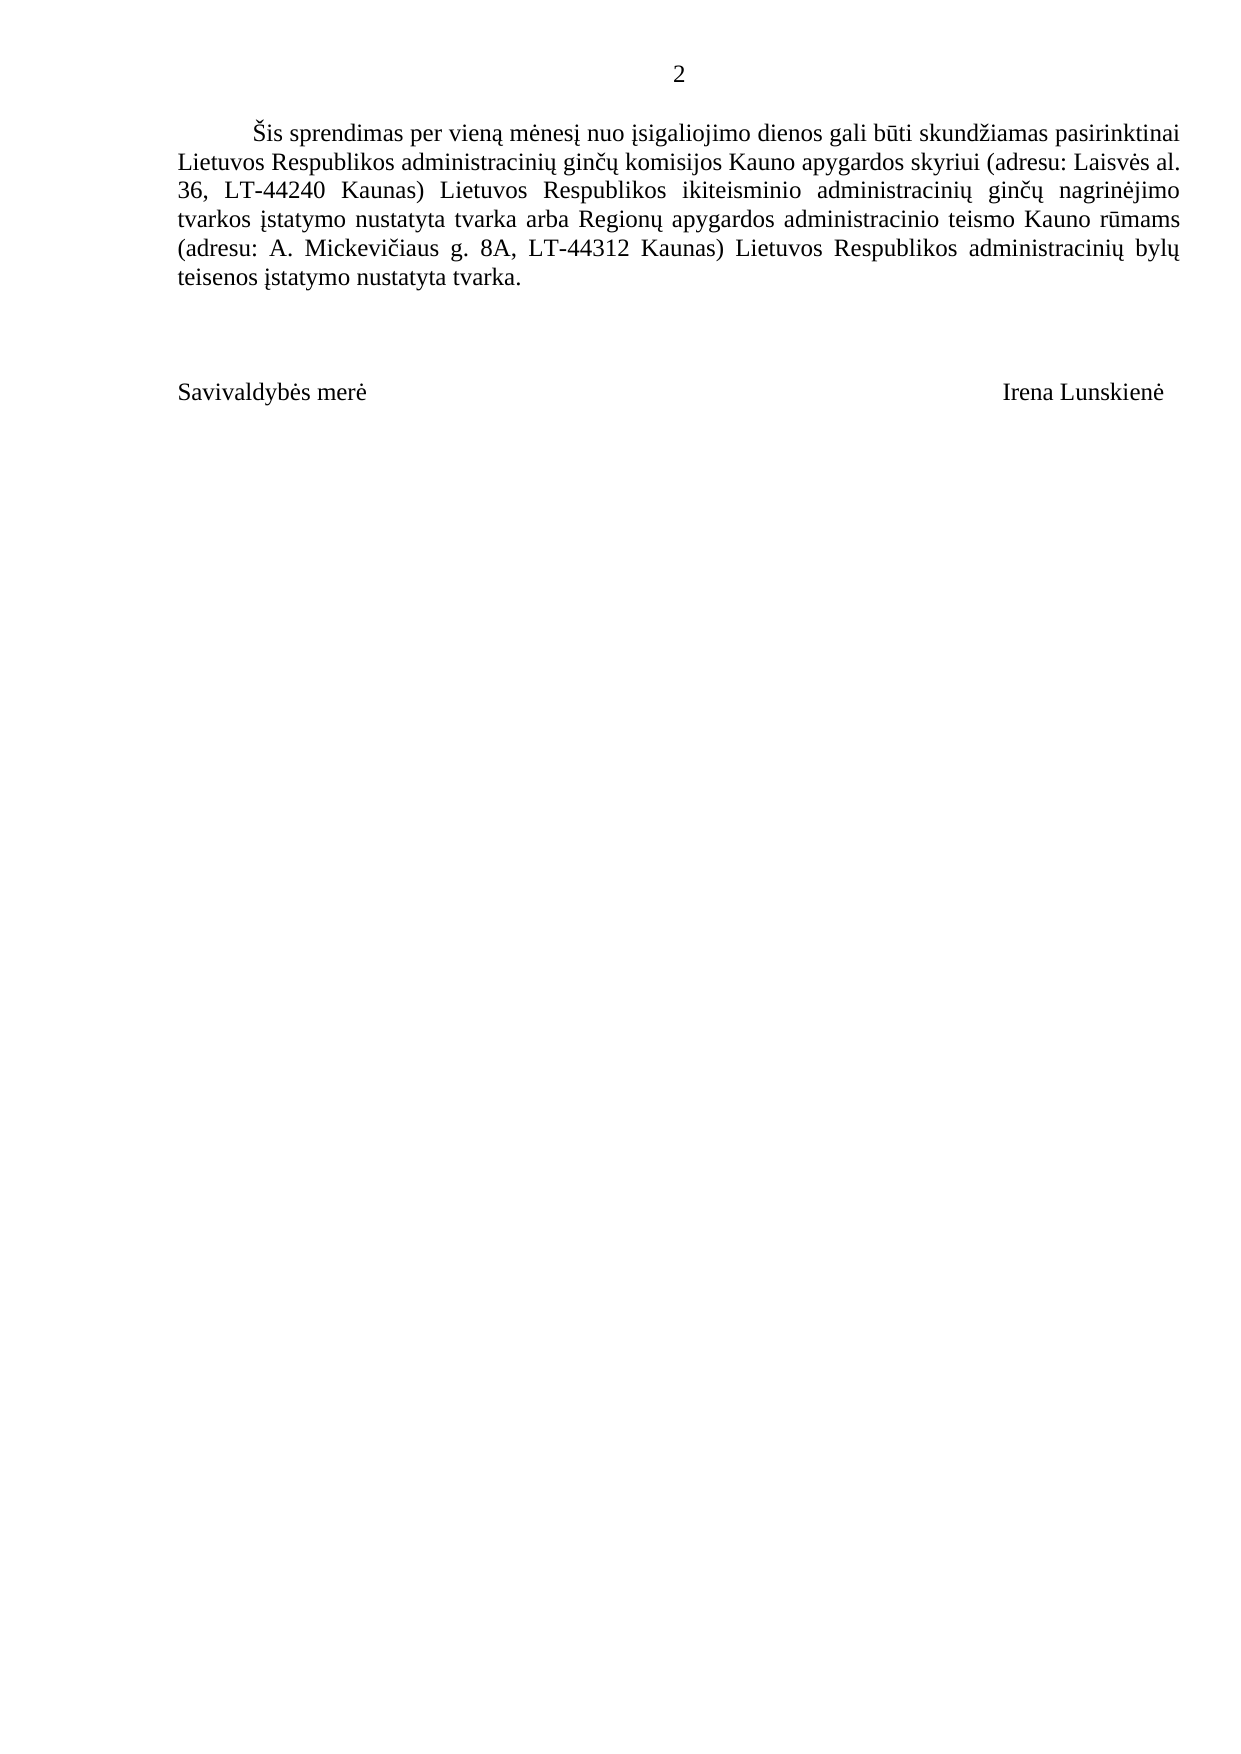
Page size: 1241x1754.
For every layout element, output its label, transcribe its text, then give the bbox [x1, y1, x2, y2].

text Šis sprendimas per vieną mėnesį nuo įsigaliojimo dienos gali būti skundžiamas pasirinktinai Lietuvos Respublikos administracinių ginčų komisijos Kauno apygardos skyriui (adresu: Laisvės al. 36, LT-44240 Kaunas) Lietuvos Respublikos ikiteisminio administracinių ginčų nagrinėjimo tvarkos įstatymo nustatyta tvarka arba Regionų apygardos administracinio teismo Kauno rūmams (adresu: A. Mickevičiaus g. 8A, LT-44312 Kaunas) Lietuvos Respublikos administracinių bylų teisenos įstatymo nustatyta tvarka. [177, 118, 1181, 291]
text Savivaldybės merė Irena Lunskienė [177, 377, 1181, 406]
